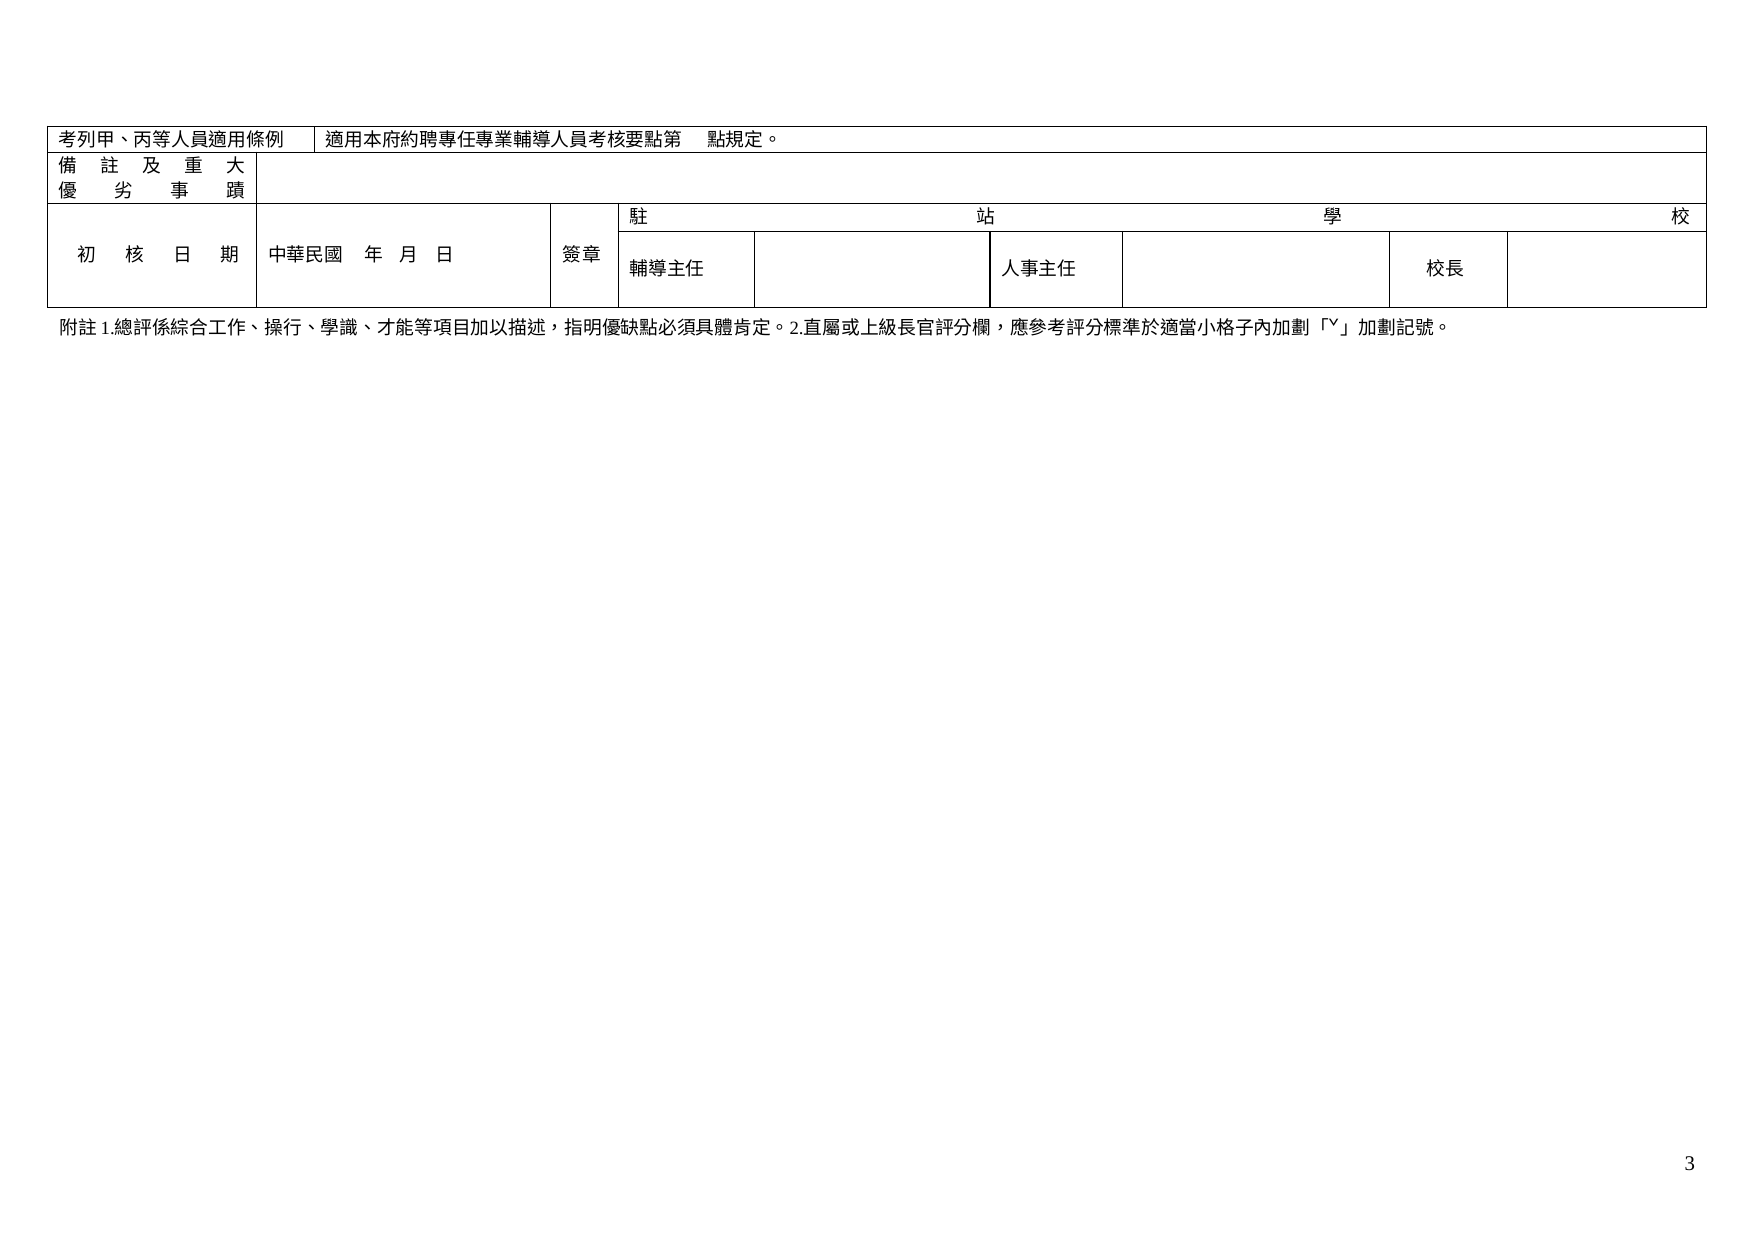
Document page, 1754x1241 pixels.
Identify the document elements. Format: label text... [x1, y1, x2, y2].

table_cell 人事主任 [991, 232, 1122, 307]
table_cell 備註及重大 優劣事蹟 [48, 153, 256, 203]
table_cell 適用本府約聘專任專業輔導人員考核要點第 點規定。 [315, 127, 1706, 152]
table_cell [755, 232, 989, 307]
table_cell [1508, 232, 1706, 307]
table_cell 初核日期 [48, 204, 256, 307]
table_cell 考列甲、丙等人員適用條例 [48, 127, 314, 152]
table_cell [1123, 232, 1389, 307]
table_cell 校長 [1390, 232, 1507, 307]
table_cell 駐站學校 [619, 204, 1706, 231]
table_cell 簽章 [551, 204, 618, 307]
table_cell [257, 153, 1706, 203]
text 附註1.總評係綜合工作、操行、學識、才能等項目加以描述，指明優缺點必須具體肯定。2.直屬或上級長官評分欄，應參考評分標準於適當小格子內加劃「ˇ」加劃記號。 [59, 308, 1695, 345]
table_cell 中華民國 年 月 日 [257, 204, 550, 307]
table_cell 輔導主任 [619, 232, 754, 307]
